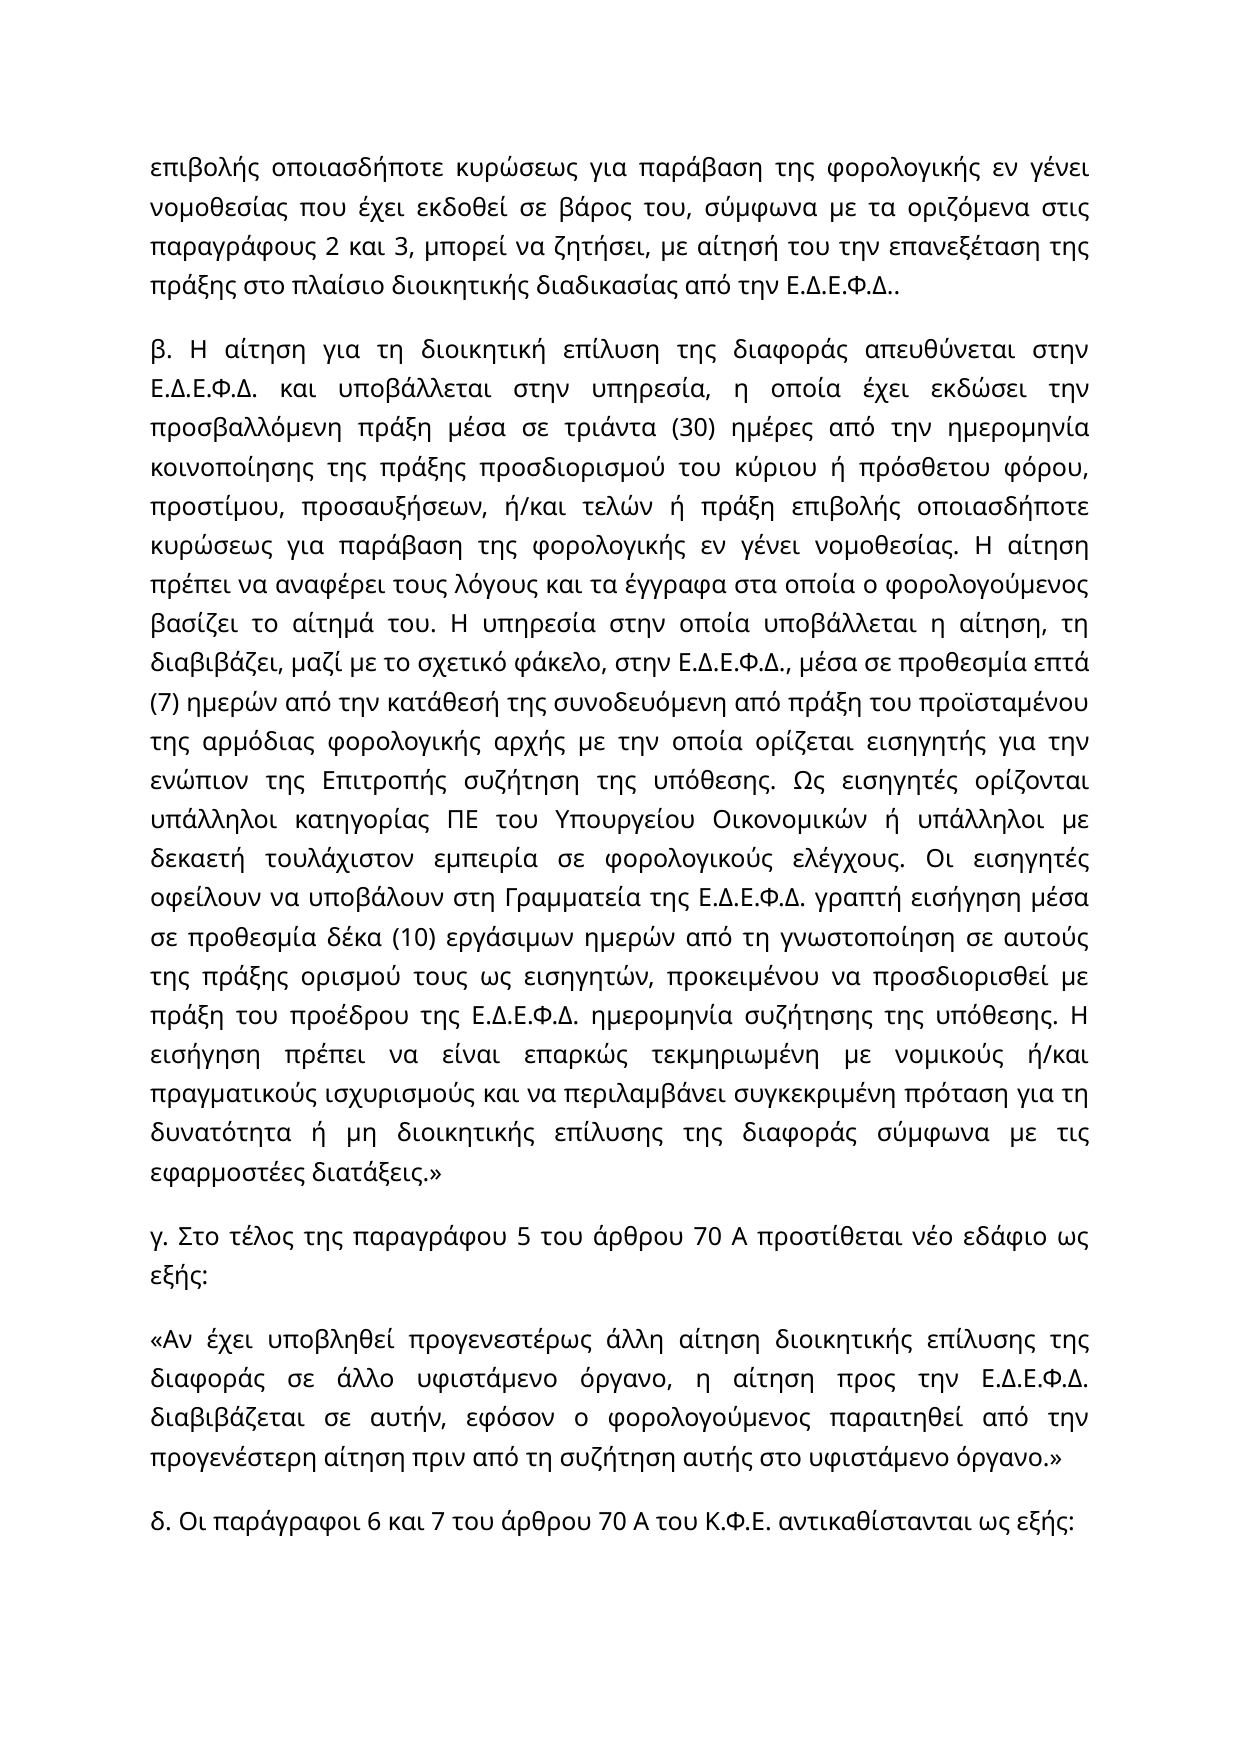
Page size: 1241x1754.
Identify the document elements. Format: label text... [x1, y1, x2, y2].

text γ. Στο τέλος της παραγράφου 5 του άρθρου 70 Α προστίθεται νέο εδάφιο ως εξής: [150, 1218, 1090, 1292]
text «Αν έχει υποβληθεί προγενεστέρως άλλη αίτηση διοικητικής επίλυσης της διαφοράς σε άλλο υφιστάμενο όργανο, η αίτηση προς την Ε.Δ.Ε.Φ.Δ. διαβιβάζεται σε αυτήν, εφόσον ο φορολογούμενος παραιτηθεί από την προγενέστερη αίτηση πριν από τη συζήτηση αυτής στο υφιστάμενο όργανο.» [150, 1322, 1090, 1473]
text β. Η αίτηση για τη διοικητική επίλυση της διαφοράς απευθύνεται στην Ε.Δ.Ε.Φ.Δ. και υποβάλλεται στην υπηρεσία, η οποία έχει εκδώσει την προσβαλλόμενη πράξη μέσα σε τριάντα (30) ημέρες από την ημερομηνία κοινοποίησης της πράξης προσδιορισμού του κύριου ή πρόσθετου φόρου, προστίμου, προσαυξήσεων, ή/και τελών ή πράξη επιβολής οποιασδήποτε κυρώσεως για παράβαση της φορολογικής εν γένει νομοθεσίας. Η αίτηση πρέπει να αναφέρει τους λόγους και τα έγγραφα στα οποία ο φορολογούμενος βασίζει το αίτημά του. Η υπηρεσία στην οποία υποβάλλεται η αίτηση, τη διαβιβάζει, μαζί με το σχετικό φάκελο, στην Ε.Δ.Ε.Φ.Δ., μέσα σε προθεσμία επτά (7) ημερών από την κατάθεσή της συνοδευόμενη από πράξη του προϊσταμένου της αρμόδιας φορολογικής αρχής με την οποία ορίζεται εισηγητής για την ενώπιον της Επιτροπής συζήτηση της υπόθεσης. Ως εισηγητές ορίζονται υπάλληλοι κατηγορίας ΠΕ του Υπουργείου Οικονομικών ή υπάλληλοι με δεκαετή τουλάχιστον εμπειρία σε φορολογικούς ελέγχους. Οι εισηγητές οφείλουν να υποβάλουν στη Γραμματεία της Ε.Δ.Ε.Φ.Δ. γραπτή εισήγηση μέσα σε προθεσμία δέκα (10) εργάσιμων ημερών από τη γνωστοποίηση σε αυτούς της πράξης ορισμού τους ως εισηγητών, προκειμένου να προσδιορισθεί με πράξη του προέδρου της Ε.Δ.Ε.Φ.Δ. ημερομηνία συζήτησης της υπόθεσης. Η εισήγηση πρέπει να είναι επαρκώς τεκμηριωμένη με νομικούς ή/και πραγματικούς ισχυρισμούς και να περιλαμβάνει συγκεκριμένη πρόταση για τη δυνατότητα ή μη διοικητικής επίλυσης της διαφοράς σύμφωνα με τις εφαρμοστέες διατάξεις.» [150, 332, 1090, 1188]
text δ. Οι παράγραφοι 6 και 7 του άρθρου 70 Α του Κ.Φ.Ε. αντικαθίστανται ως εξής: [150, 1503, 1090, 1537]
text επιβο­λής οποιασδήποτε κυρώσεως για παράβαση της φορολογικής εν γένει νομοθεσίας που έχει εκδοθεί σε βάρος του, σύμφωνα με τα οριζόμενα στις παραγράφους 2 και 3, μπορεί να ζητήσει, με αίτησή του την επανεξέταση της πράξης στο πλαίσιο διοικητικής διαδικασίας από την Ε.Δ.Ε.Φ.Δ.. [150, 150, 1090, 302]
